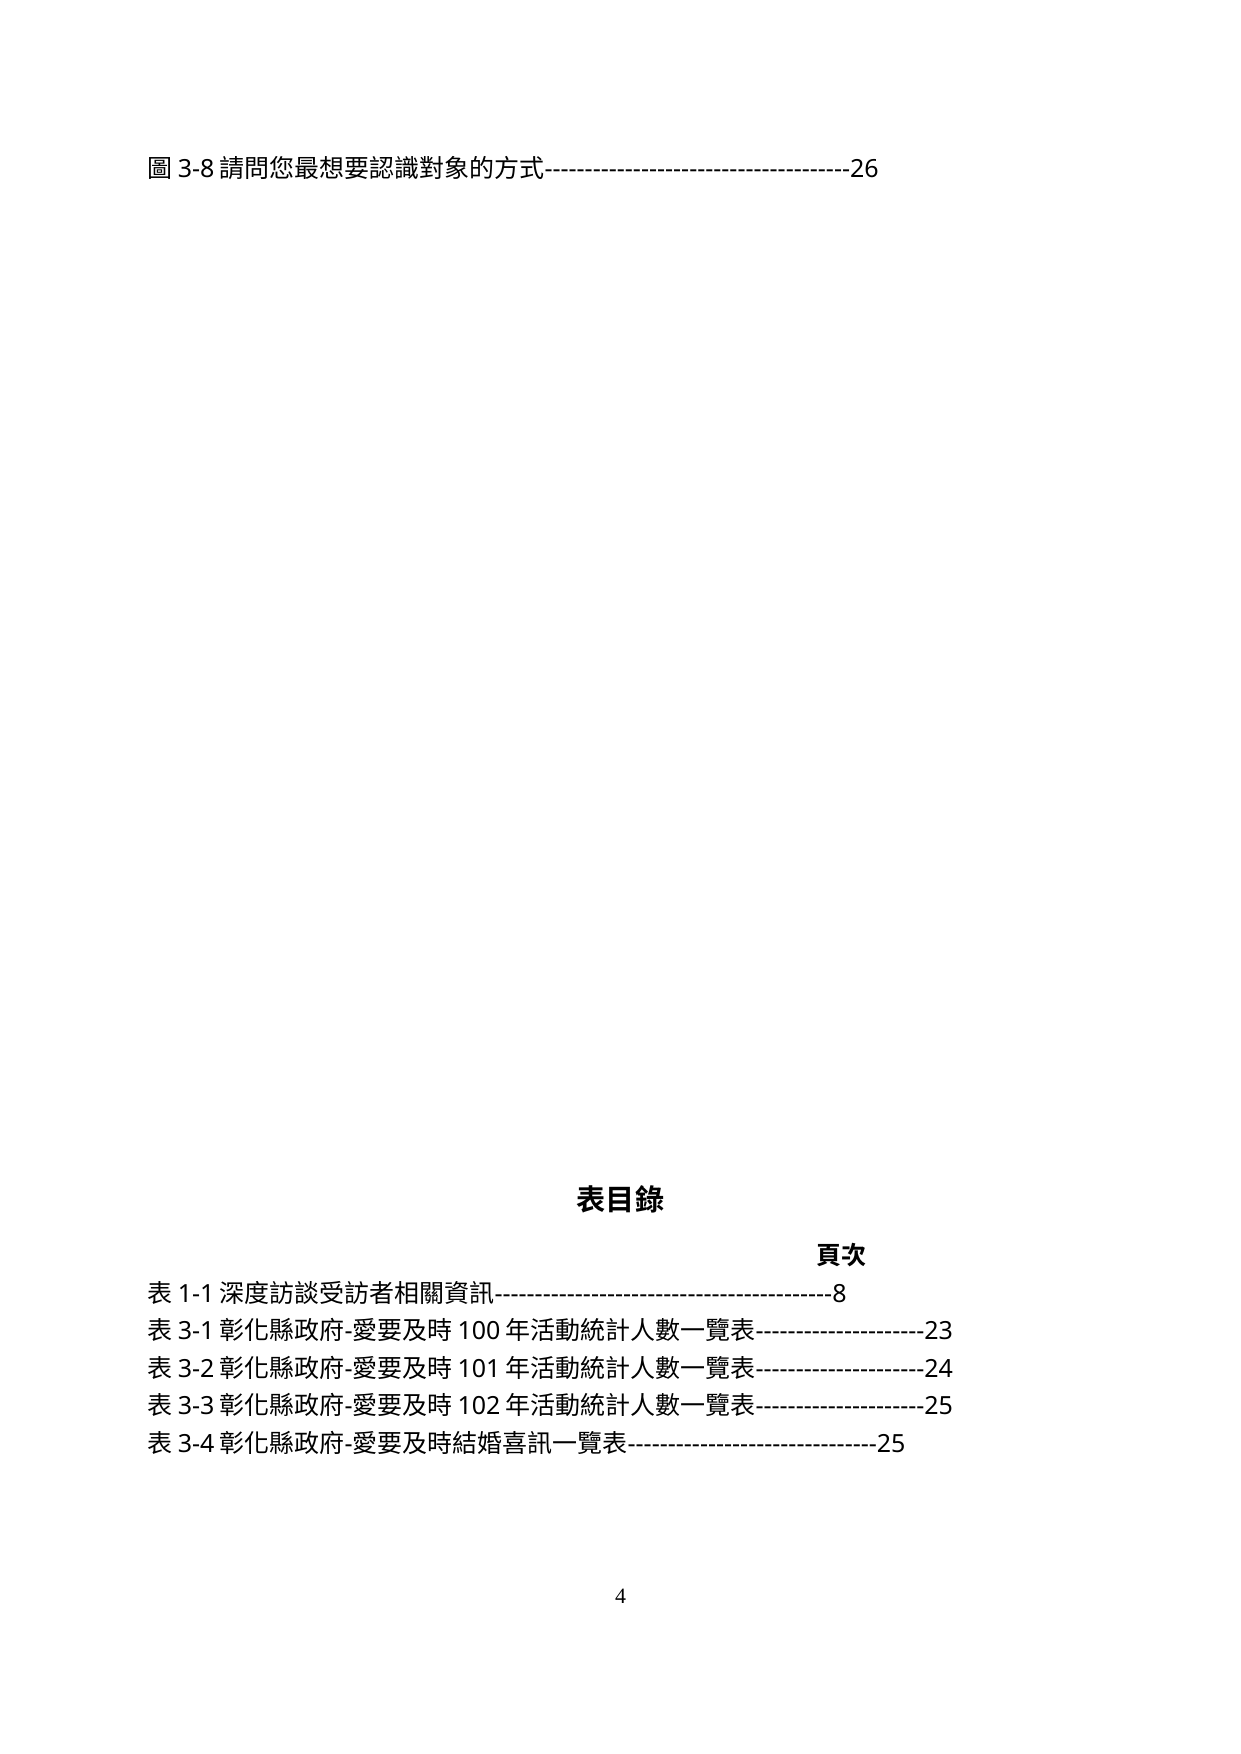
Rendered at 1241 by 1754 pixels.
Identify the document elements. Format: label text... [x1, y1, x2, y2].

text 表3-4彰化縣政府-愛要及時結婚喜訊一覽表-------------------------------25 [148, 1423, 1092, 1460]
text 表3-1彰化縣政府-愛要及時100年活動統計人數一覽表---------------------23 [148, 1310, 1092, 1348]
text 表1-1深度訪談受訪者相關資訊------------------------------------------8 [148, 1273, 1092, 1310]
text 表3-3彰化縣政府-愛要及時102年活動統計人數一覽表---------------------25 [148, 1385, 1092, 1423]
text 頁次 [148, 1235, 1092, 1273]
text 圖3-8請問您最想要認識對象的方式--------------------------------------26 [148, 148, 1092, 185]
text 表目錄 [148, 1160, 1092, 1235]
text 表3-2彰化縣政府-愛要及時101年活動統計人數一覽表---------------------24 [148, 1348, 1092, 1385]
